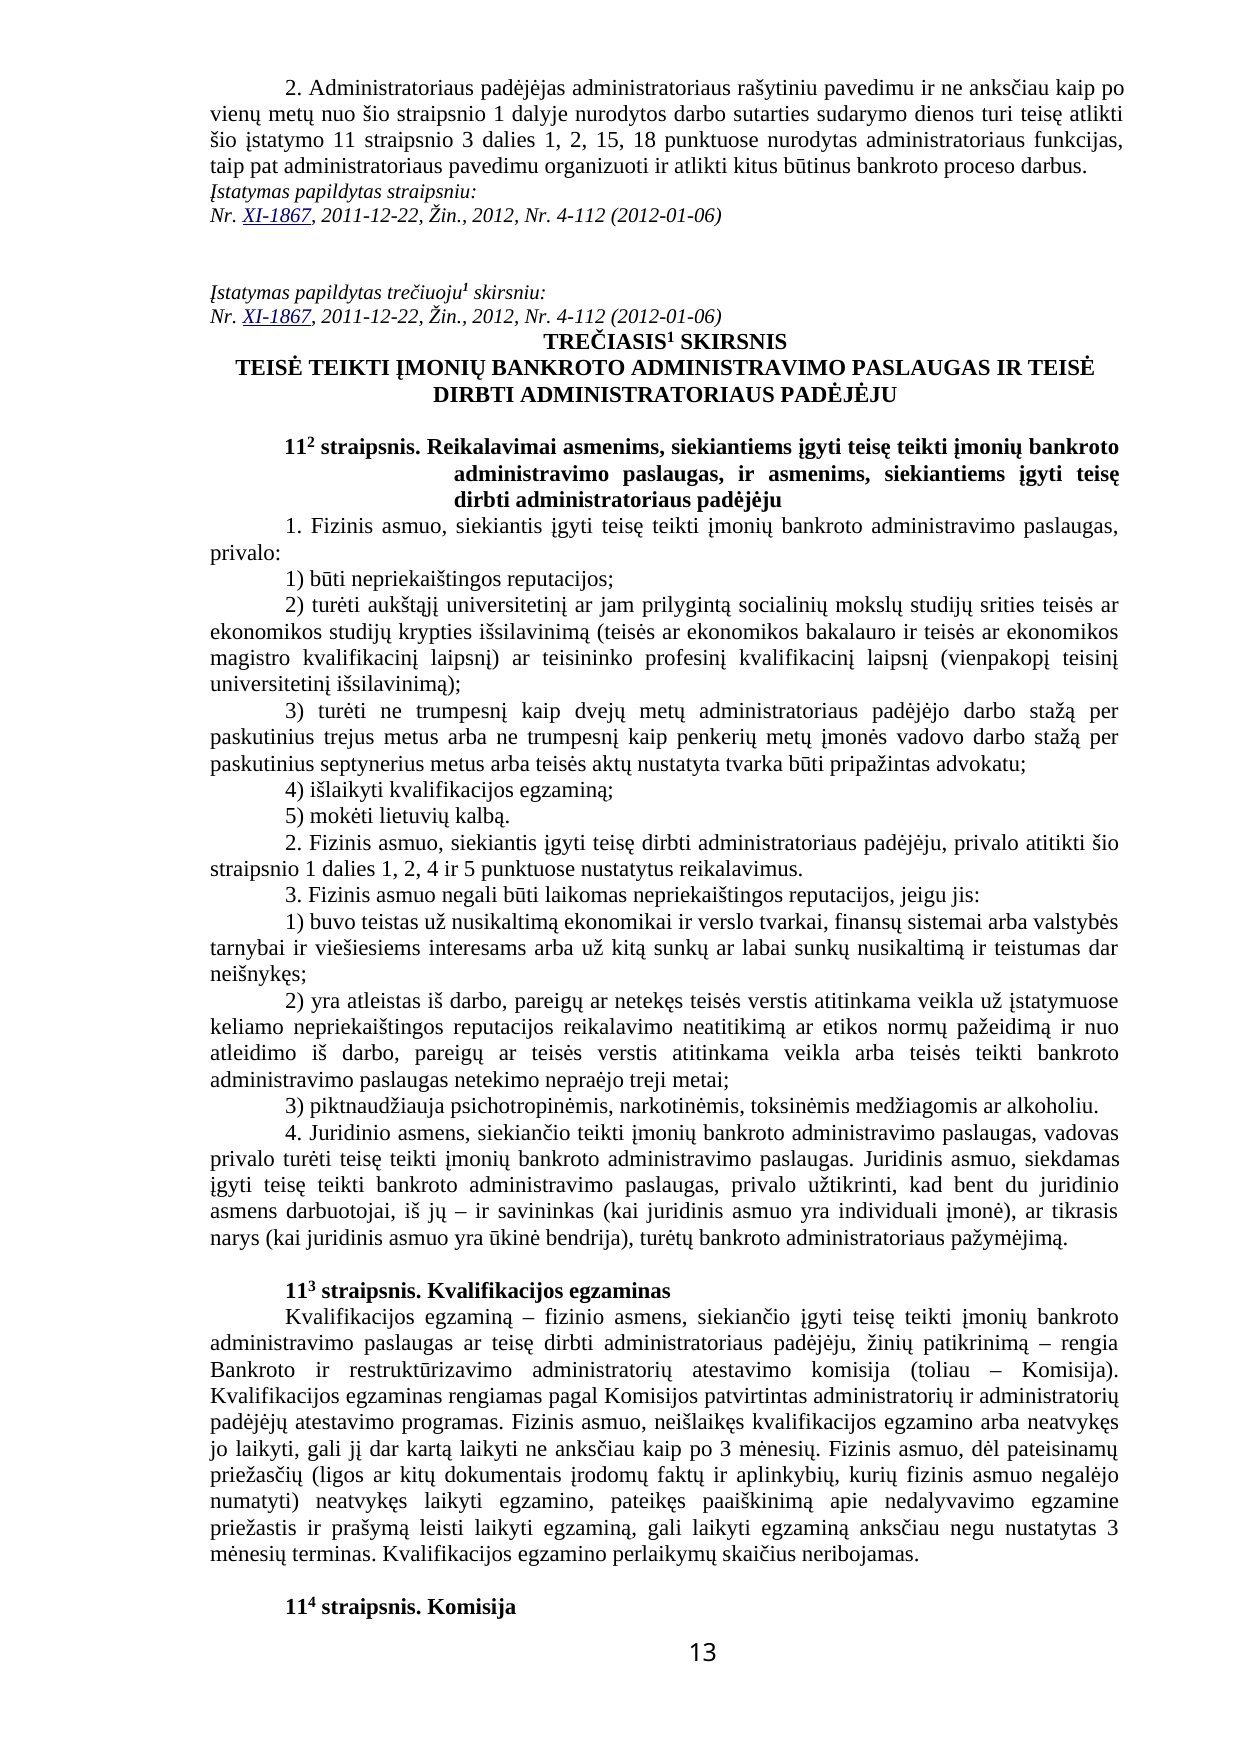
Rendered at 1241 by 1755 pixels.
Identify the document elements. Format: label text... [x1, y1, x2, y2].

text 113 straipsnis. Kvalifikacijos egzaminas [210, 1277, 1120, 1303]
text 4) išlaikyti kvalifikacijos egzaminą; [210, 776, 1120, 802]
text Kvalifikacijos egzaminą – fizinio asmens, siekiančio įgyti teisę teikti įmonių bankroto administravimo paslaugas ar teisę dirbti administratoriaus padėjėju, žinių patikrinimą – rengia Bankroto ir restruktūrizavimo administratorių atestavimo komisija (toliau – Komisija). Kvalifikacijos egzaminas rengiamas pagal Komisijos patvirtintas administratorių ir administratorių padėjėjų atestavimo programas. Fizinis asmuo, neišlaikęs kvalifikacijos egzamino arba neatvykęs jo laikyti, gali jį dar kartą laikyti ne anksčiau kaip po 3 mėnesių. Fizinis asmuo, dėl pateisinamų priežasčių (ligos ar kitų dokumentais įrodomų faktų ir aplinkybių, kurių fizinis asmuo negalėjo numatyti) neatvykęs laikyti egzamino, pateikęs paaiškinimą apie nedalyvavimo egzamine priežastis ir prašymą leisti laikyti egzaminą, gali laikyti egzaminą anksčiau negu nustatytas 3 mėnesių terminas. Kvalifikacijos egzamino perlaikymų skaičius neribojamas. [210, 1303, 1120, 1567]
text 2) yra atleistas iš darbo, pareigų ar netekęs teisės verstis atitinkama veikla už įstatymuose keliamo nepriekaištingos reputacijos reikalavimo neatitikimą ar etikos normų pažeidimą ir nuo atleidimo iš darbo, pareigų ar teisės verstis atitinkama veikla arba teisės teikti bankroto administravimo paslaugas netekimo nepraėjo treji metai; [210, 987, 1120, 1092]
text Nr. XI-1867, 2011-12-22, Žin., 2012, Nr. 4-112 (2012-01-06) [210, 304, 1120, 328]
text 1. Fizinis asmuo, siekiantis įgyti teisę teikti įmonių bankroto administravimo paslaugas, privalo: [210, 512, 1120, 565]
text 2) turėti aukštąjį universitetinį ar jam prilygintą socialinių mokslų studijų srities teisės ar ekonomikos studijų krypties išsilavinimą (teisės ar ekonomikos bakalauro ir teisės ar ekonomikos magistro kvalifikacinį laipsnį) ar teisininko profesinį kvalifikacinį laipsnį (vienpakopį teisinį universitetinį išsilavinimą); [210, 591, 1120, 697]
text 1) būti nepriekaištingos reputacijos; [210, 565, 1120, 591]
text Įstatymas papildytas straipsniu: [210, 179, 1120, 203]
text 3. Fizinis asmuo negali būti laikomas nepriekaištingos reputacijos, jeigu jis: [210, 881, 1120, 908]
text 112 straipsnis. Reikalavimai asmenims, siekiantiems įgyti teisę teikti įmonių bankroto administravimo paslaugas, ir asmenims, siekiantiems įgyti teisę dirbti administratoriaus padėjėju [284, 433, 1120, 512]
text TREČIASIS1 SKIRSNIS [210, 328, 1120, 354]
text 3) piktnaudžiauja psichotropinėmis, narkotinėmis, toksinėmis medžiagomis ar alkoholiu. [210, 1092, 1120, 1118]
text 2. Administratoriaus padėjėjas administratoriaus rašytiniu pavedimu ir ne anksčiau kaip po vienų metų nuo šio straipsnio 1 dalyje nurodytos darbo sutarties sudarymo dienos turi teisę atlikti šio įstatymo 11 straipsnio 3 dalies 1, 2, 15, 18 punktuose nurodytas administratoriaus funkcijas, taip pat administratoriaus pavedimu organizuoti ir atlikti kitus būtinus bankroto proceso darbus. [210, 73, 1126, 179]
text Nr. XI-1867, 2011-12-22, Žin., 2012, Nr. 4-112 (2012-01-06) [210, 203, 1120, 227]
text 3) turėti ne trumpesnį kaip dvejų metų administratoriaus padėjėjo darbo stažą per paskutinius trejus metus arba ne trumpesnį kaip penkerių metų įmonės vadovo darbo stažą per paskutinius septynerius metus arba teisės aktų nustatyta tvarka būti pripažintas advokatu; [210, 697, 1120, 776]
text 2. Fizinis asmuo, siekiantis įgyti teisę dirbti administratoriaus padėjėju, privalo atitikti šio straipsnio 1 dalies 1, 2, 4 ir 5 punktuose nustatytus reikalavimus. [210, 829, 1120, 881]
text 4. Juridinio asmens, siekiančio teikti įmonių bankroto administravimo paslaugas, vadovas privalo turėti teisę teikti įmonių bankroto administravimo paslaugas. Juridinis asmuo, siekdamas įgyti teisę teikti bankroto administravimo paslaugas, privalo užtikrinti, kad bent du juridinio asmens darbuotojai, iš jų – ir savininkas (kai juridinis asmuo yra individuali įmonė), ar tikrasis narys (kai juridinis asmuo yra ūkinė bendrija), turėtų bankroto administratoriaus pažymėjimą. [210, 1118, 1120, 1250]
text 5) mokėti lietuvių kalbą. [210, 802, 1120, 829]
text Įstatymas papildytas trečiuoju1 skirsniu: [210, 280, 1120, 304]
text 1) buvo teistas už nusikaltimą ekonomikai ir verslo tvarkai, finansų sistemai arba valstybės tarnybai ir viešiesiems interesams arba už kitą sunkų ar labai sunkų nusikaltimą ir teistumas dar neišnykęs; [210, 908, 1120, 987]
text TEISĖ TEIKTI ĮMONIŲ BANKROTO ADMINISTRAVIMO PASLAUGAS ir teisė dirbti administratoriaus padėjėju [210, 354, 1120, 407]
text 114 straipsnis. Komisija [210, 1593, 1120, 1619]
